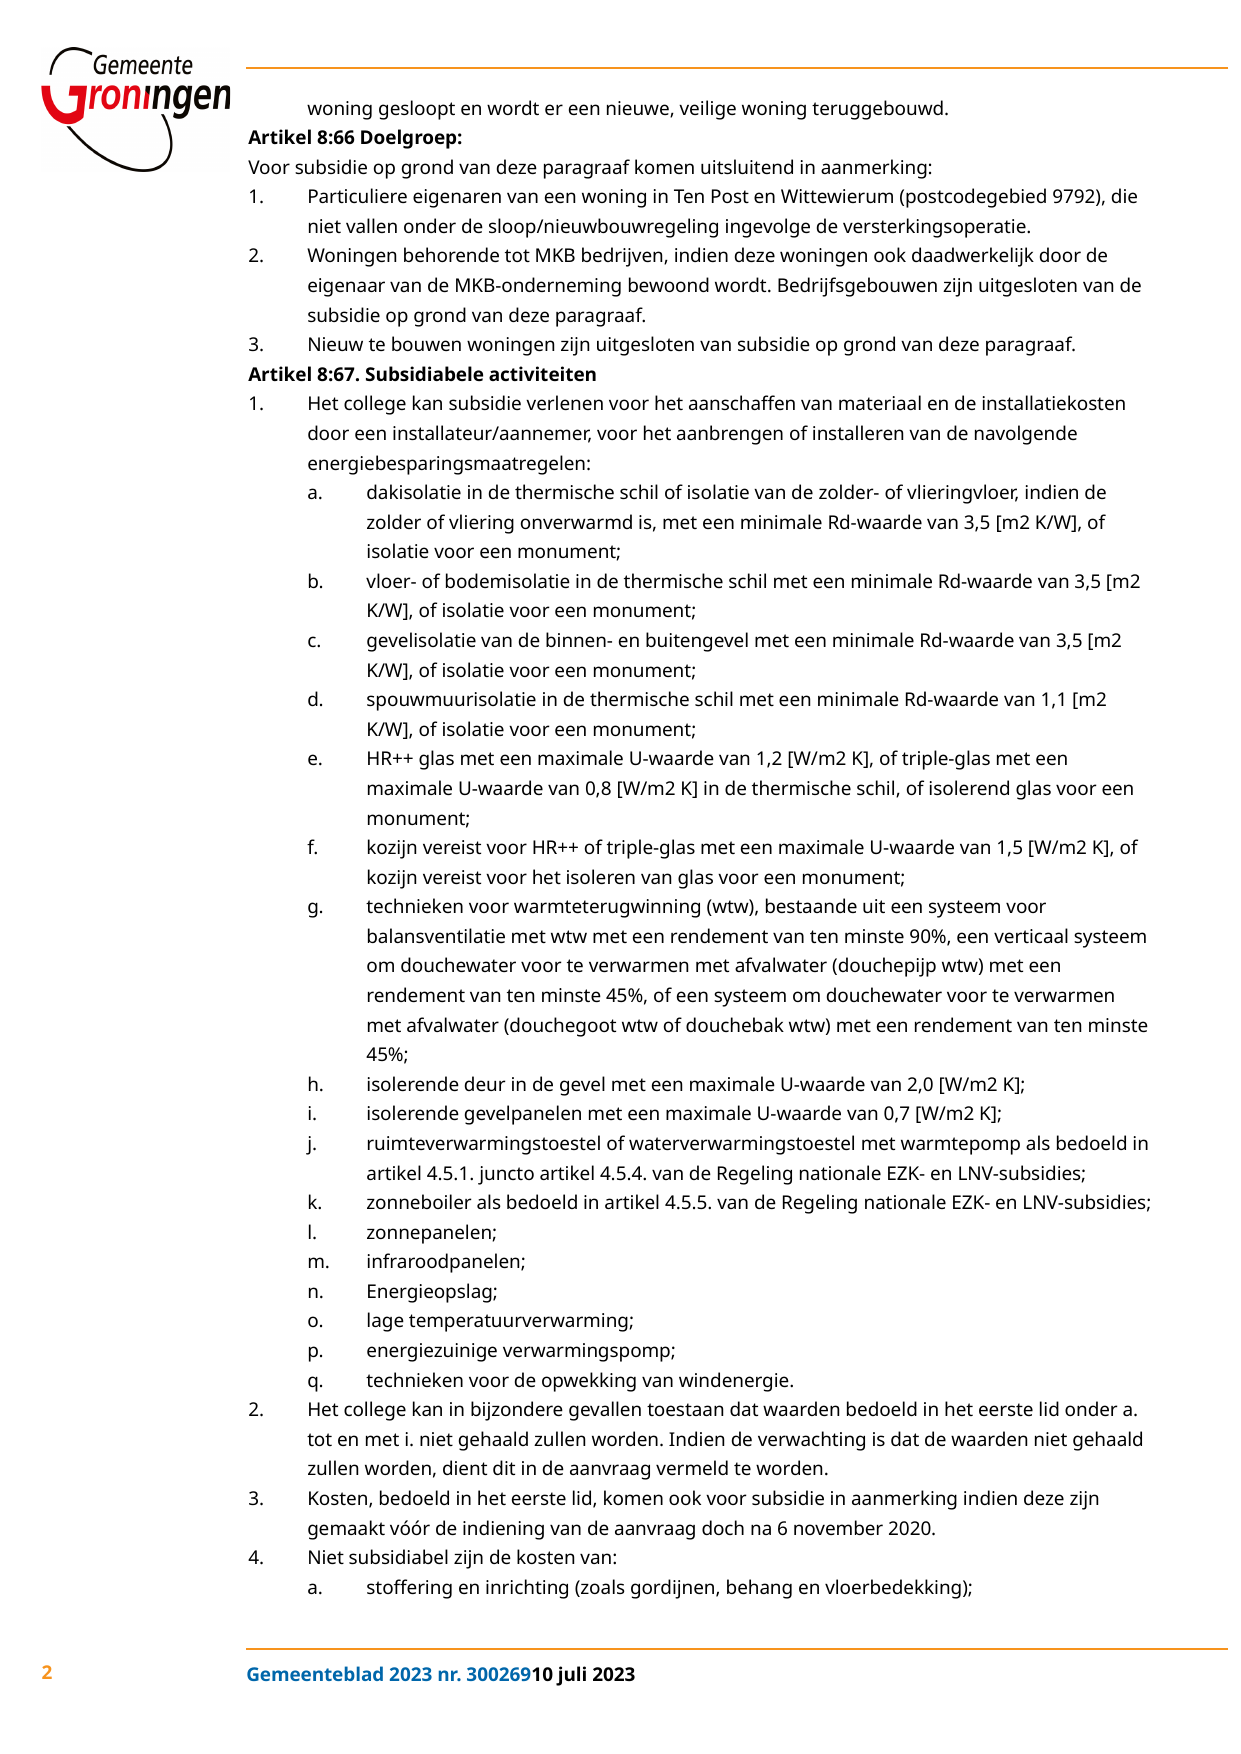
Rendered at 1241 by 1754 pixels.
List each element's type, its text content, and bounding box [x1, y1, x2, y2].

picture [41, 47, 231, 172]
list energiezuinige verwarmingspomp; [307, 1337, 1152, 1363]
list stoffering en inrichting (zoals gordijnen, behang en vloerbedekking); [307, 1574, 1152, 1600]
list Het college kan subsidie verlenen voor het aanschaffen van materiaal en de installatiekosten door een installateur/aannemer, voor het aanbrengen of installeren van de navolgende energiebesparingsmaatregelen: [248, 391, 1152, 476]
list woning gesloopt en wordt er een nieuwe, veilige woning teruggebouwd. [248, 95, 1152, 121]
list HR++ glas met een maximale U-waarde van 1,2 [W/m2 K], of triple-glas met een maximale U-waarde van 0,8 [W/m2 K] in de thermische schil, of isolerend glas voor een monument; [307, 746, 1152, 831]
text Artikel 8:66 Doelgroep: [248, 124, 1152, 150]
list zonnepanelen; [307, 1219, 1152, 1245]
list infraroodpanelen; [307, 1248, 1152, 1274]
list vloer- of bodemisolatie in de thermische schil met een minimale Rd-waarde van 3,5 [m2 K/W], of isolatie voor een monument; [307, 568, 1152, 623]
list lage temperatuurverwarming; [307, 1308, 1152, 1333]
list spouwmuurisolatie in de thermische schil met een minimale Rd-waarde van 1,1 [m2 K/W], of isolatie voor een monument; [307, 686, 1152, 742]
list Nieuw te bouwen woningen zijn uitgesloten van subsidie op grond van deze paragraaf. [248, 331, 1152, 357]
list isolerende gevelpanelen met een maximale U-waarde van 0,7 [W/m2 K]; [307, 1101, 1152, 1126]
list technieken voor de opwekking van windenergie. [307, 1367, 1152, 1393]
list zonneboiler als bedoeld in artikel 4.5.5. van de Regeling nationale EZK- en LNV-subsidies; [307, 1189, 1152, 1215]
list Niet subsidiabel zijn de kosten van: [248, 1544, 1152, 1570]
list Particuliere eigenaren van een woning in Ten Post en Wittewierum (postcodegebied 9792), die niet vallen onder de sloop/nieuwbouwregeling ingevolge de versterkingsoperatie. [248, 183, 1152, 239]
text Artikel 8:67. Subsidiabele activiteiten [248, 361, 1152, 387]
list isolerende deur in de gevel met een maximale U-waarde van 2,0 [W/m2 K]; [307, 1071, 1152, 1097]
list Energieopslag; [307, 1278, 1152, 1304]
list gevelisolatie van de binnen- en buitengevel met een minimale Rd-waarde van 3,5 [m2 K/W], of isolatie voor een monument; [307, 627, 1152, 683]
list Het college kan in bijzondere gevallen toestaan dat waarden bedoeld in het eerste lid onder a. tot en met i. niet gehaald zullen worden. Indien de verwachting is dat de waarden niet gehaald zullen worden, dient dit in de aanvraag vermeld te worden. [248, 1396, 1152, 1481]
list technieken voor warmteterugwinning (wtw), bestaande uit een systeem voor balansventilatie met wtw met een rendement van ten minste 90%, een verticaal systeem om douchewater voor te verwarmen met afvalwater (douchepijp wtw) met een rendement van ten minste 45%, of een systeem om douchewater voor te verwarmen met afvalwater (douchegoot wtw of douchebak wtw) met een rendement van ten minste 45%; [307, 893, 1152, 1067]
list dakisolatie in de thermische schil of isolatie van de zolder- of vlieringvloer, indien de zolder of vliering onverwarmd is, met een minimale Rd-waarde van 3,5 [m2 K/W], of isolatie voor een monument; [307, 479, 1152, 564]
list Woningen behorende tot MKB bedrijven, indien deze woningen ook daadwerkelijk door de eigenaar van de MKB-onderneming bewoond wordt. Bedrijfsgebouwen zijn uitgesloten van de subsidie op grond van deze paragraaf. [248, 243, 1152, 328]
list Kosten, bedoeld in het eerste lid, komen ook voor subsidie in aanmerking indien deze zijn gemaakt vóór de indiening van de aanvraag doch na 6 november 2020. [248, 1485, 1152, 1541]
list ruimteverwarmingstoestel of waterverwarmingstoestel met warmtepomp als bedoeld in artikel 4.5.1. juncto artikel 4.5.4. van de Regeling nationale EZK- en LNV-subsidies; [307, 1130, 1152, 1186]
text Voor subsidie op grond van deze paragraaf komen uitsluitend in aanmerking: [248, 154, 1152, 180]
list kozijn vereist voor HR++ of triple-glas met een maximale U-waarde van 1,5 [W/m2 K], of kozijn vereist voor het isoleren van glas voor een monument; [307, 834, 1152, 890]
